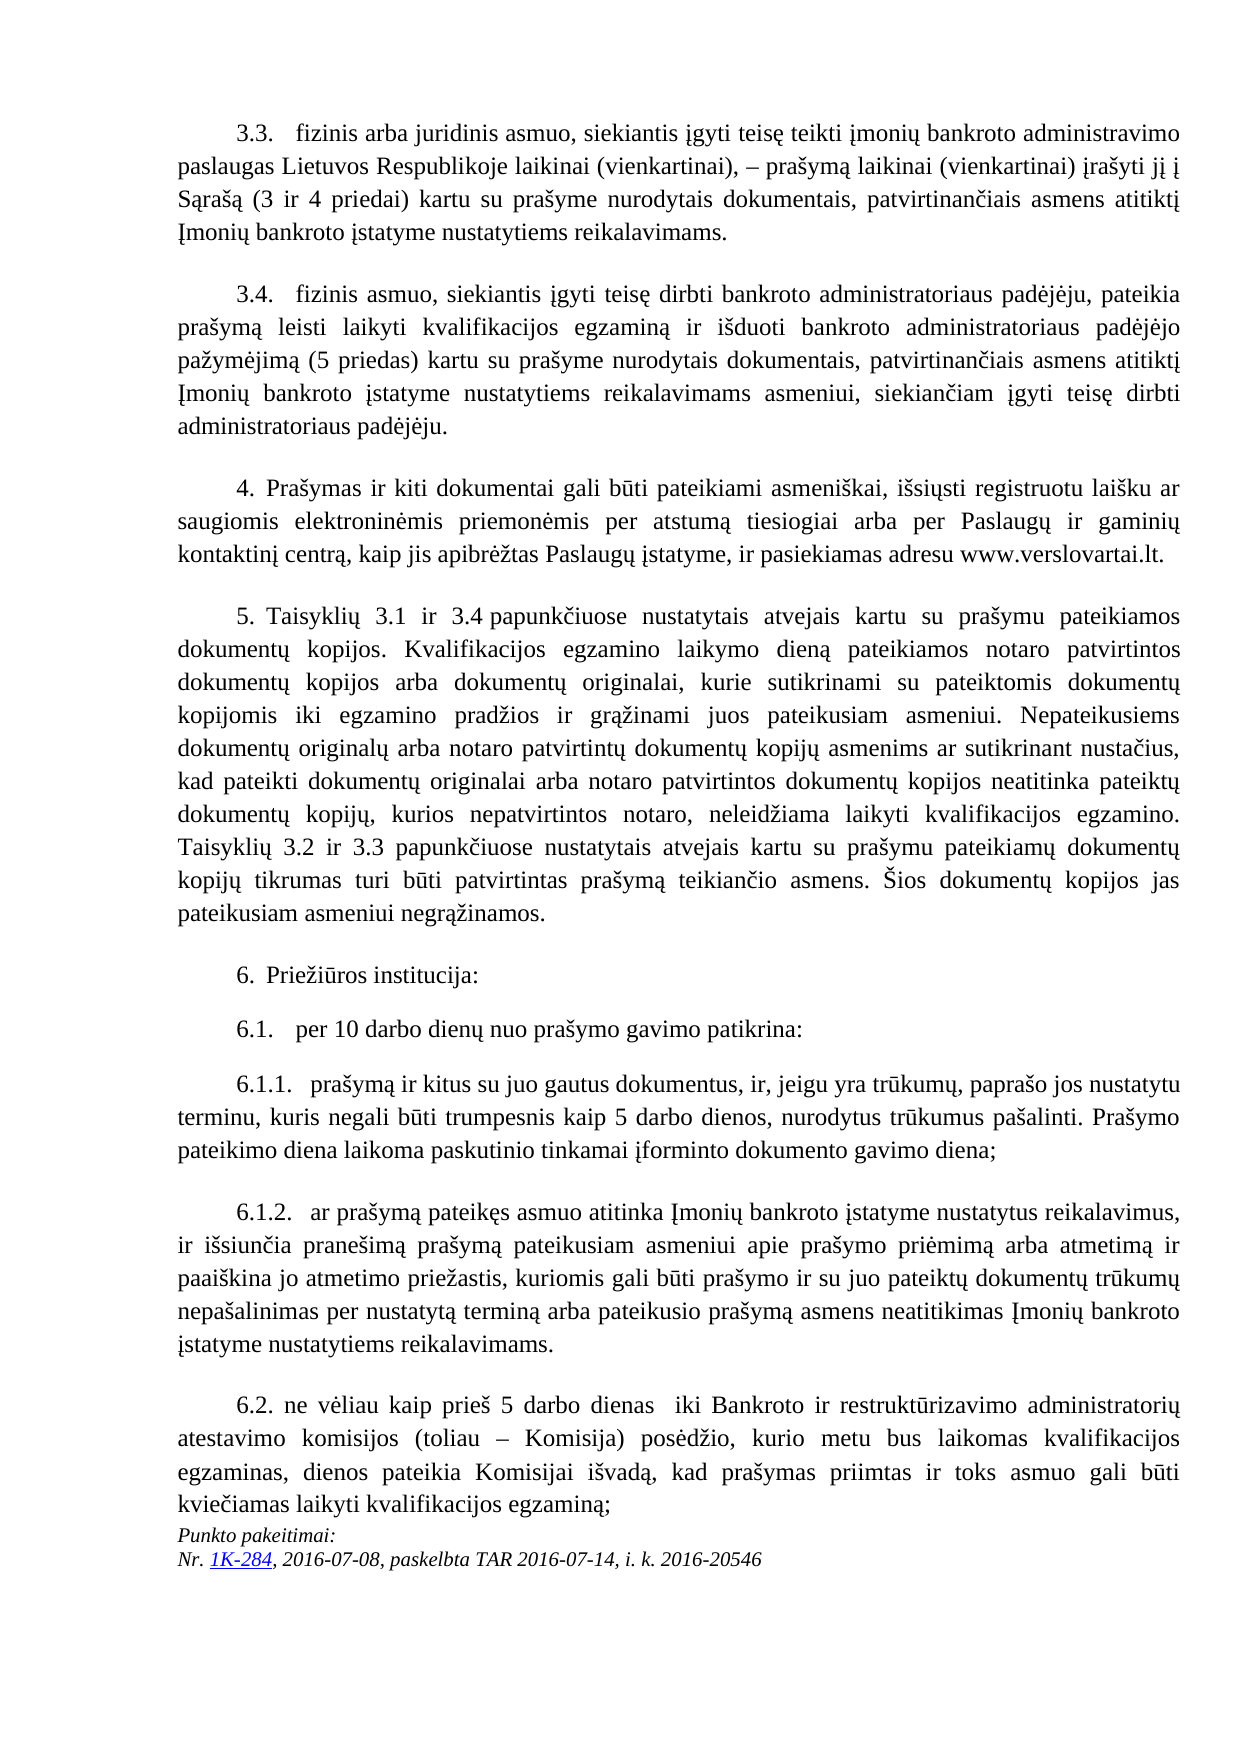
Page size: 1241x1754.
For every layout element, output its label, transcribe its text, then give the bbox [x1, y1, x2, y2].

text Punkto pakeitimai: [177, 1523, 1181, 1547]
text 6.1.2. ar prašymą pateikęs asmuo atitinka Įmonių bankroto įstatyme nustatytus reikalavimus, ir išsiunčia pranešimą prašymą pateikusiam asmeniui apie prašymo priėmimą arba atmetimą ir paaiškina jo atmetimo priežastis, kuriomis gali būti prašymo ir su juo pateiktų dokumentų trūkumų nepašalinimas per nustatytą terminą arba pateikusio prašymą asmens neatitikimas Įmonių bankroto įstatyme nustatytiems reikalavimams. [177, 1197, 1181, 1357]
text 3.4. fizinis asmuo, siekiantis įgyti teisę dirbti bankroto administratoriaus padėjėju, pateikia prašymą leisti laikyti kvalifikacijos egzaminą ir išduoti bankroto administratoriaus padėjėjo pažymėjimą (5 priedas) kartu su prašyme nurodytais dokumentais, patvirtinančiais asmens atitiktį Įmonių bankroto įstatyme nustatytiems reikalavimams asmeniui, siekiančiam įgyti teisę dirbti administratoriaus padėjėju. [177, 279, 1181, 440]
text 3.3. fizinis arba juridinis asmuo, siekiantis įgyti teisę teikti įmonių bankroto administravimo paslaugas Lietuvos Respublikoje laikinai (vienkartinai), – prašymą laikinai (vienkartinai) įrašyti jį į Sąrašą (3 ir 4 priedai) kartu su prašyme nurodytais dokumentais, patvirtinančiais asmens atitiktį Įmonių bankroto įstatyme nustatytiems reikalavimams. [177, 118, 1181, 246]
text 6.2. ne vėliau kaip prieš 5 darbo dienas iki Bankroto ir restruktūrizavimo administratorių atestavimo komisijos (toliau – Komisija) posėdžio, kurio metu bus laikomas kvalifikacijos egzaminas, dienos pateikia Komisijai išvadą, kad prašymas priimtas ir toks asmuo gali būti kviečiamas laikyti kvalifikacijos egzaminą; [177, 1391, 1181, 1518]
text 6.1. per 10 darbo dienų nuo prašymo gavimo patikrina: [177, 1014, 1181, 1043]
text 4. Prašymas ir kiti dokumentai gali būti pateikiami asmeniškai, išsiųsti registruotu laišku ar saugiomis elektroninėmis priemonėmis per atstumą tiesiogiai arba per Paslaugų ir gaminių kontaktinį centrą, kaip jis apibrėžtas Paslaugų įstatyme, ir pasiekiamas adresu www.verslovartai.lt. [177, 473, 1181, 568]
text 6. Priežiūros institucija: [177, 960, 1181, 988]
text Nr. 1K-284, 2016-07-08, paskelbta TAR 2016-07-14, i. k. 2016-20546 [177, 1547, 1181, 1571]
text 6.1.1. prašymą ir kitus su juo gautus dokumentus, ir, jeigu yra trūkumų, paprašo jos nustatytu terminu, kuris negali būti trumpesnis kaip 5 darbo dienos, nurodytus trūkumus pašalinti. Prašymo pateikimo diena laikoma paskutinio tinkamai įforminto dokumento gavimo diena; [177, 1069, 1181, 1164]
text 5. Taisyklių 3.1 ir 3.4 papunkčiuose nustatytais atvejais kartu su prašymu pateikiamos dokumentų kopijos. Kvalifikacijos egzamino laikymo dieną pateikiamos notaro patvirtintos dokumentų kopijos arba dokumentų originalai, kurie sutikrinami su pateiktomis dokumentų kopijomis iki egzamino pradžios ir grąžinami juos pateikusiam asmeniui. Nepateikusiems dokumentų originalų arba notaro patvirtintų dokumentų kopijų asmenims ar sutikrinant nustačius, kad pateikti dokumentų originalai arba notaro patvirtintos dokumentų kopijos neatitinka pateiktų dokumentų kopijų, kurios nepatvirtintos notaro, neleidžiama laikyti kvalifikacijos egzamino. Taisyklių 3.2 ir 3.3 papunkčiuose nustatytais atvejais kartu su prašymu pateikiamų dokumentų kopijų tikrumas turi būti patvirtintas prašymą teikiančio asmens. Šios dokumentų kopijos jas pateikusiam asmeniui negrąžinamos. [177, 601, 1181, 927]
